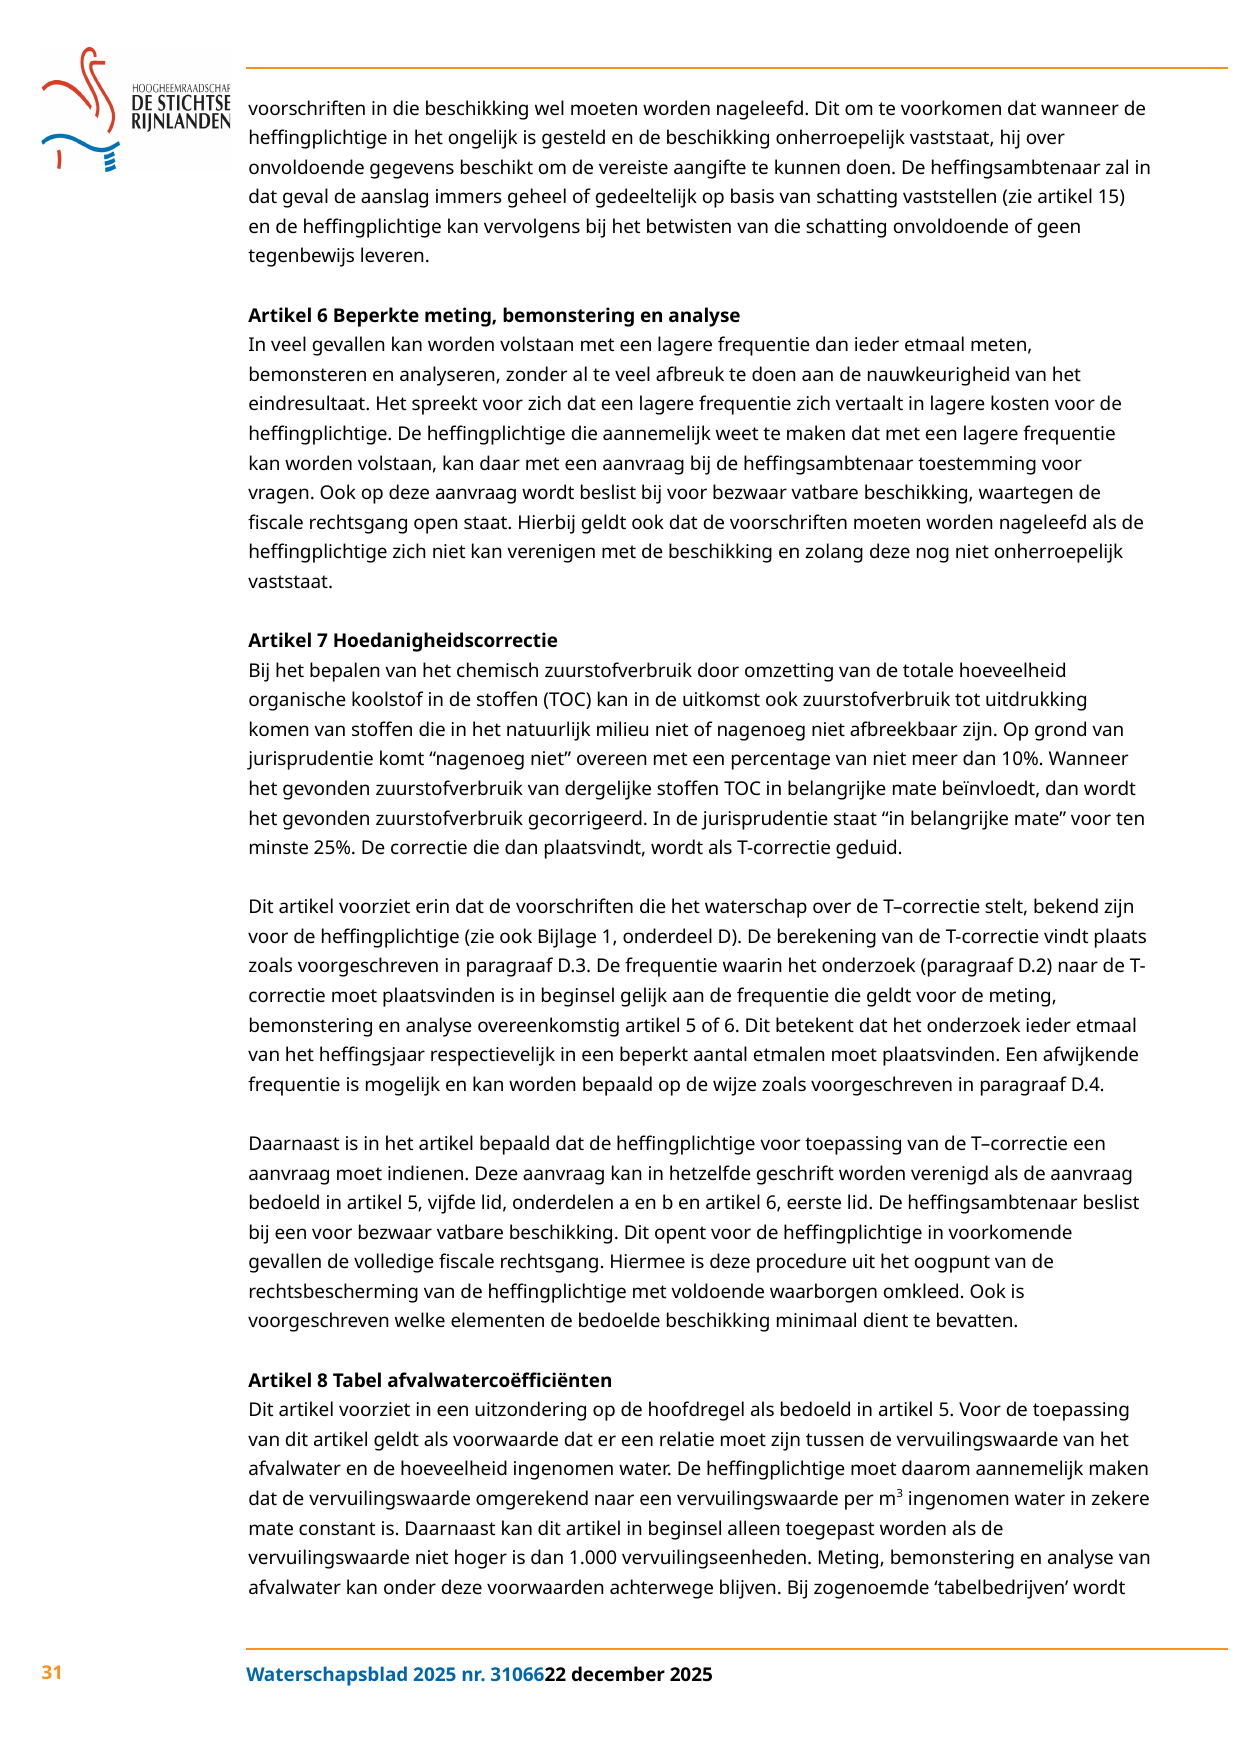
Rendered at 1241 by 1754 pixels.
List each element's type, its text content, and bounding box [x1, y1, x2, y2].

text Artikel 6 Beperkte meting, bemonstering en analyse [248, 302, 1152, 328]
text Dit artikel voorziet in een uitzondering op de hoofdregel als bedoeld in artikel 5. Voor de toepassing van dit artikel geldt als voorwaarde dat er een relatie moet zijn tussen de vervuilingswaarde van het afvalwater en de hoeveelheid ingenomen water. De heffingplichtige moet daarom aannemelijk maken dat de vervuilingswaarde omgerekend naar een vervuilingswaarde per m3 ingenomen water in zekere mate constant is. Daarnaast kan dit artikel in beginsel alleen toegepast worden als de vervuilingswaarde niet hoger is dan 1.000 vervuilingseenheden. Meting, bemonstering en analyse van afvalwater kan onder deze voorwaarden achterwege blijven. Bij zogenoemde ‘tabelbedrijven’ wordt [248, 1396, 1152, 1600]
text In veel gevallen kan worden volstaan met een lagere frequentie dan ieder etmaal meten, bemonsteren en analyseren, zonder al te veel afbreuk te doen aan de nauwkeurigheid van het eindresultaat. Het spreekt voor zich dat een lagere frequentie zich vertaalt in lagere kosten voor de heffingplichtige. De heffingplichtige die aannemelijk weet te maken dat met een lagere frequentie kan worden volstaan, kan daar met een aanvraag bij de heffingsambtenaar toestemming voor vragen. Ook op deze aanvraag wordt beslist bij voor bezwaar vatbare beschikking, waartegen de fiscale rechtsgang open staat. Hierbij geldt ook dat de voorschriften moeten worden nageleefd als de heffingplichtige zich niet kan verenigen met de beschikking en zolang deze nog niet onherroepelijk vaststaat. [248, 331, 1152, 594]
text Bij het bepalen van het chemisch zuurstofverbruik door omzetting van de totale hoeveelheid organische koolstof in de stoffen (TOC) kan in de uitkomst ook zuurstofverbruik tot uitdrukking komen van stoffen die in het natuurlijk milieu niet of nagenoeg niet afbreekbaar zijn. Op grond van jurisprudentie komt “nagenoeg niet” overeen met een percentage van niet meer dan 10%. Wanneer het gevonden zuurstofverbruik van dergelijke stoffen TOC in belangrijke mate beïnvloedt, dan wordt het gevonden zuurstofverbruik gecorrigeerd. In de jurisprudentie staat “in belangrijke mate” voor ten minste 25%. De correctie die dan plaatsvindt, wordt als T-correctie geduid. [248, 657, 1152, 860]
text voorschriften in die beschikking wel moeten worden nageleefd. Dit om te voorkomen dat wanneer de heffingplichtige in het ongelijk is gesteld en de beschikking onherroepelijk vaststaat, hij over onvoldoende gegevens beschikt om de vereiste aangifte te kunnen doen. De heffingsambtenaar zal in dat geval de aanslag immers geheel of gedeeltelijk op basis van schatting vaststellen (zie artikel 15) en de heffingplichtige kan vervolgens bij het betwisten van die schatting onvoldoende of geen tegenbewijs leveren. [248, 95, 1152, 268]
text Artikel 8 Tabel afvalwatercoëfficiënten [248, 1367, 1152, 1393]
text Daarnaast is in het artikel bepaald dat de heffingplichtige voor toepassing van de T–correctie een aanvraag moet indienen. Deze aanvraag kan in hetzelfde geschrift worden verenigd als de aanvraag bedoeld in artikel 5, vijfde lid, onderdelen a en b en artikel 6, eerste lid. De heffingsambtenaar beslist bij een voor bezwaar vatbare beschikking. Dit opent voor de heffingplichtige in voorkomende gevallen de volledige fiscale rechtsgang. Hiermee is deze procedure uit het oogpunt van de rechtsbescherming van de heffingplichtige met voldoende waarborgen omkleed. Ook is voorgeschreven welke elementen de bedoelde beschikking minimaal dient te bevatten. [248, 1130, 1152, 1333]
picture [41, 47, 231, 172]
text Artikel 7 Hoedanigheidscorrectie [248, 627, 1152, 653]
text Dit artikel voorziet erin dat de voorschriften die het waterschap over de T–correctie stelt, bekend zijn voor de heffingplichtige (zie ook Bijlage 1, onderdeel D). De berekening van de T-correctie vindt plaats zoals voorgeschreven in paragraaf D.3. De frequentie waarin het onderzoek (paragraaf D.2) naar de T-correctie moet plaatsvinden is in beginsel gelijk aan de frequentie die geldt voor de meting, bemonstering en analyse overeenkomstig artikel 5 of 6. Dit betekent dat het onderzoek ieder etmaal van het heffingsjaar respectievelijk in een beperkt aantal etmalen moet plaatsvinden. Een afwijkende frequentie is mogelijk en kan worden bepaald op de wijze zoals voorgeschreven in paragraaf D.4. [248, 893, 1152, 1097]
